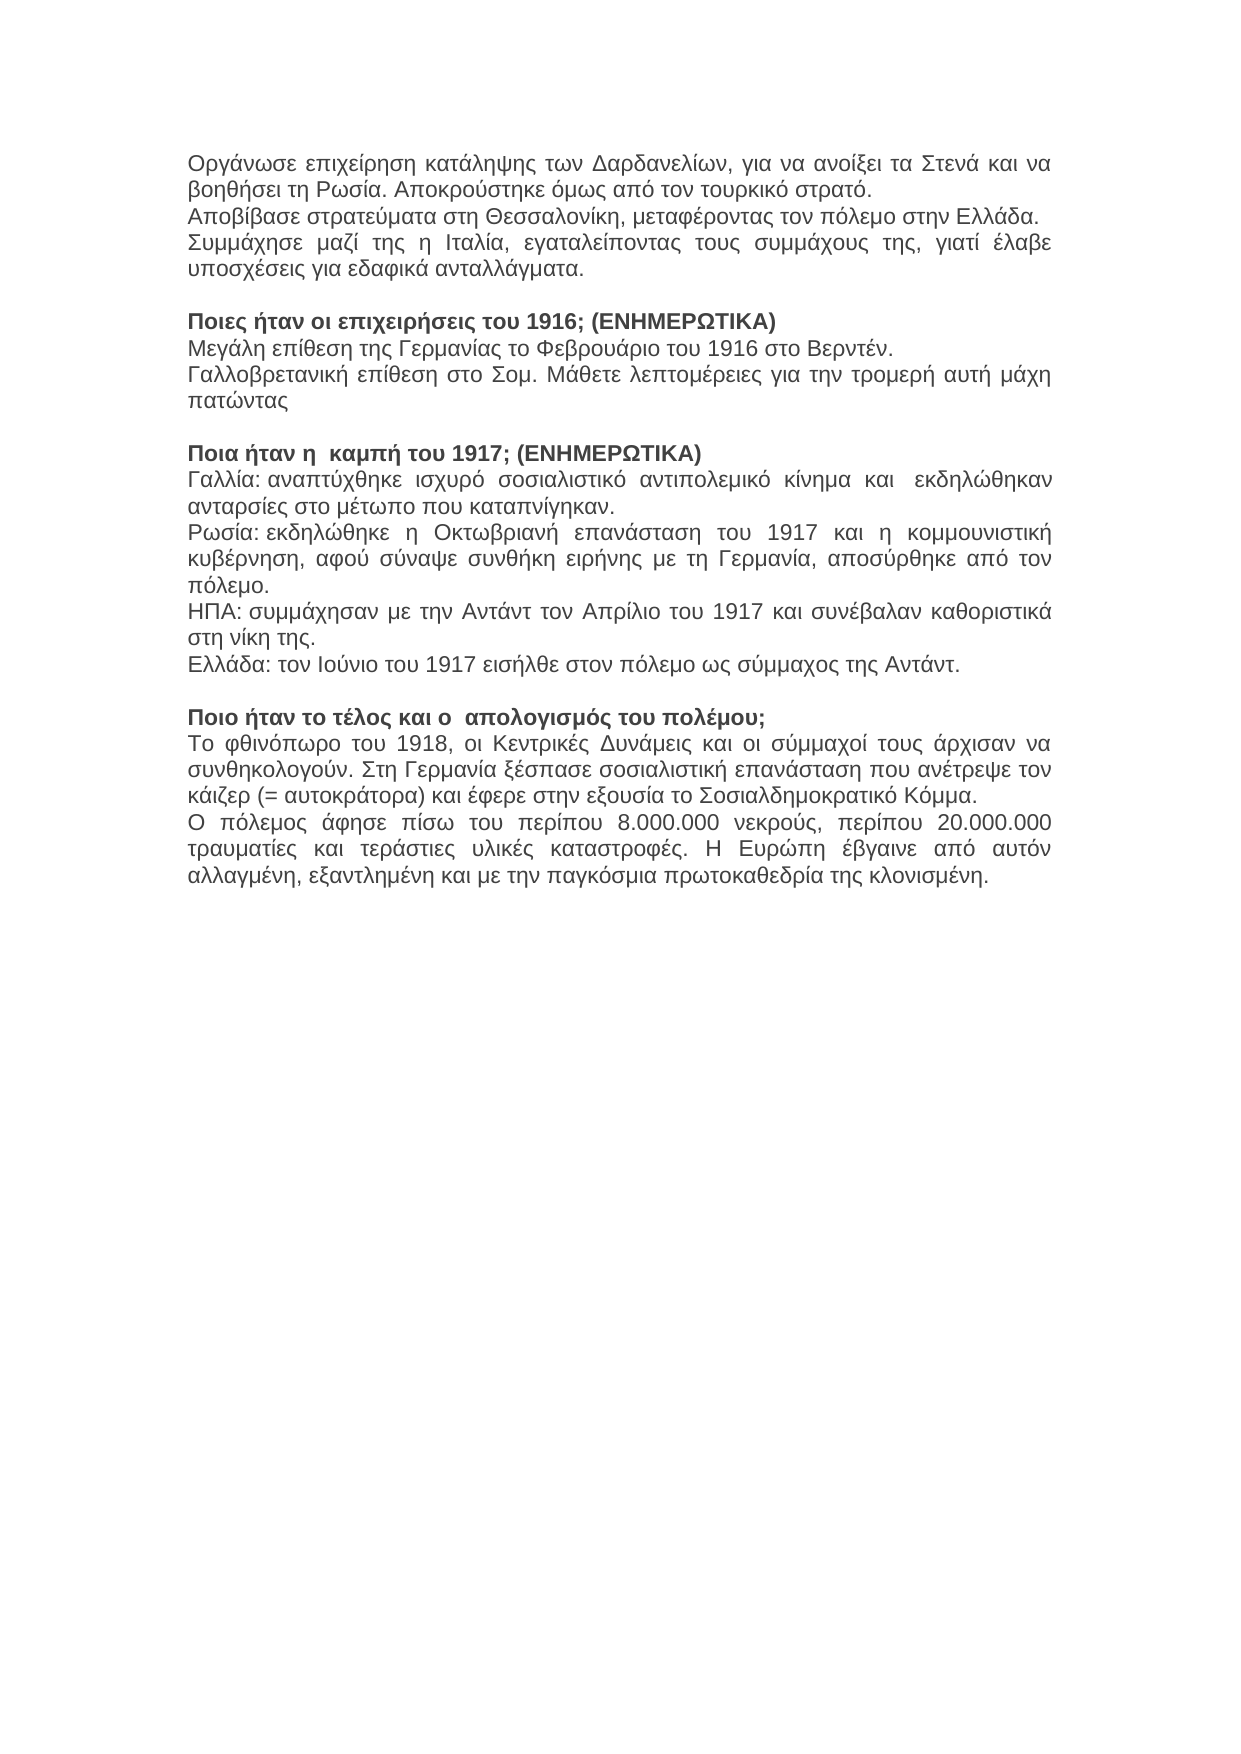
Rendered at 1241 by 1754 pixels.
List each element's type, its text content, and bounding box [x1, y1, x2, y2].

text Ποια ήταν η καμπή του 1917; (ΕΝΗΜΕΡΩΤΙΚΑ) [187, 440, 1053, 466]
text Ποιες ήταν οι επιχειρήσεις του 1916; (ΕΝΗΜΕΡΩΤΙΚΑ) [187, 308, 1053, 334]
text Ποιο ήταν το τέλος και ο απολογισμός του πολέμου; [187, 703, 1053, 730]
text Ελλάδα: τον Ιούνιο του 1917 εισήλθε στον πόλεμο ως σύμμαχος της Αντάντ. [187, 651, 1053, 677]
text Ρωσία: εκδηλώθηκε η Οκτωβριανή επανάσταση του 1917 και η κομμουνιστική κυβέρνηση, αφού σύναψε συνθήκη ειρήνης με τη Γερμανία, αποσύρθηκε από τον πόλεμο. [187, 519, 1053, 598]
text Οργάνωσε επιχείρηση κατάληψης των Δαρδανελίων, για να ανοίξει τα Στενά και να βοηθήσει τη Ρωσία. Αποκρούστηκε όμως από τον τουρκικό στρατό. [187, 150, 1053, 203]
text Το φθινόπωρο του 1918, οι Κεντρικές Δυνάμεις και οι σύμμαχοί τους άρχισαν να συνθηκολογούν. Στη Γερμανία ξέσπασε σοσιαλιστική επανάσταση που ανέτρεψε τον κάιζερ (= αυτοκράτορα) και έφερε στην εξουσία το Σοσιαλδημοκρατικό Κόμμα. [187, 730, 1053, 809]
text Γαλλία: αναπτύχθηκε ισχυρό σοσιαλιστικό αντιπολεμικό κίνημα και εκδηλώθηκαν ανταρσίες στο μέτωπο που καταπνίγηκαν. [187, 466, 1053, 519]
text Γαλλοβρετανική επίθεση στο Σομ. Μάθετε λεπτομέρειες για την τρομερή αυτή μάχη πατώντας [187, 361, 1053, 413]
text Συμμάχησε μαζί της η Ιταλία, εγαταλείποντας τους συμμάχους της, γιατί έλαβε υποσχέσεις για εδαφικά ανταλλάγματα. [187, 229, 1053, 282]
text ΗΠΑ: συμμάχησαν με την Αντάντ τον Απρίλιο του 1917 και συνέβαλαν καθοριστικά στη νίκη της. [187, 598, 1053, 651]
text Μεγάλη επίθεση της Γερμανίας το Φεβρουάριο του 1916 στο Βερντέν. [187, 334, 1053, 361]
text Αποβίβασε στρατεύματα στη Θεσσαλονίκη, μεταφέροντας τον πόλεμο στην Ελλάδα. [187, 203, 1053, 229]
text Ο πόλεμος άφησε πίσω του περίπου 8.000.000 νεκρούς, περίπου 20.000.000 τραυματίες και τεράστιες υλικές καταστροφές. Η Ευρώπη έβγαινε από αυτόν αλλαγμένη, εξαντλημένη και με την παγκόσμια πρωτοκαθεδρία της κλονισμένη. [187, 809, 1053, 888]
